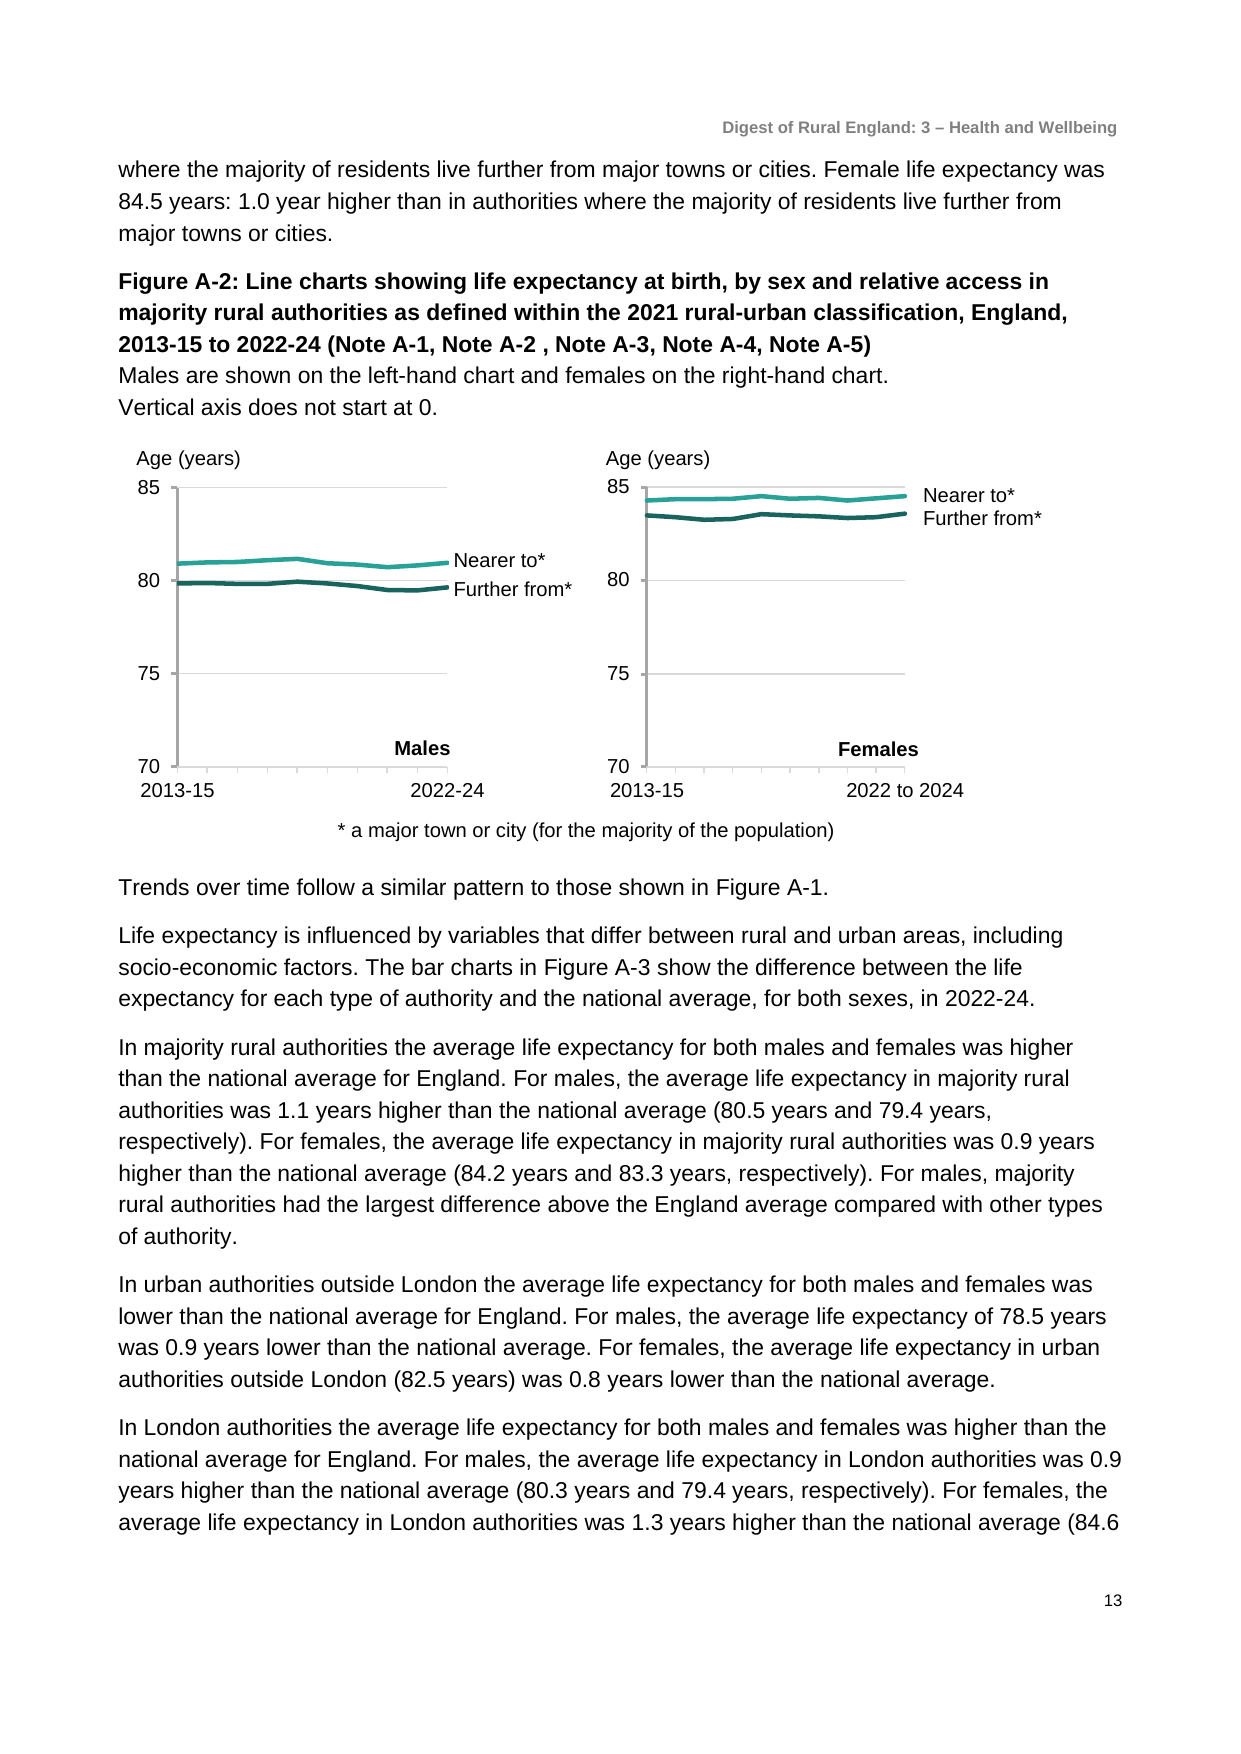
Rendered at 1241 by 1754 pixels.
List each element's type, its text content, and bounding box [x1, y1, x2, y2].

text In urban authorities outside London the average life expectancy for both males and females was lower than the national average for England. For males, the average life expectancy of 78.5 years was 0.9 years lower than the national average. For females, the average life expectancy in urban authorities outside London (82.5 years) was 0.8 years lower than the national average. [118, 1271, 1122, 1392]
text Vertical axis does not start at 0. [118, 394, 1122, 420]
text Trends over time follow a similar pattern to those shown in Figure A‑1. [118, 874, 1122, 900]
text In majority rural authorities the average life expectancy for both males and females was higher than the national average for England. For males, the average life expectancy in majority rural authorities was 1.1 years higher than the national average (80.5 years and 79.4 years, respectively). For females, the average life expectancy in majority rural authorities was 0.9 years higher than the national average (84.2 years and 83.3 years, respectively). For males, majority rural authorities had the largest difference above the England average compared with other types of authority. [118, 1033, 1122, 1249]
text Life expectancy is influenced by variables that differ between rural and urban areas, including socio-economic factors. The bar charts in Figure A‑3 show the difference between the life expectancy for each type of authority and the national average, for both sexes, in 2022-24. [118, 922, 1122, 1012]
text where the majority of residents live further from major towns or cities. Female life expectancy was 84.5 years: 1.0 year higher than in authorities where the majority of residents live further from major towns or cities. [118, 156, 1122, 246]
text In London authorities the average life expectancy for both males and females was higher than the national average for England. For males, the average life expectancy in London authorities was 0.9 years higher than the national average (80.3 years and 79.4 years, respectively). For females, the average life expectancy in London authorities was 1.3 years higher than the national average (84.6 [118, 1414, 1122, 1535]
text Figure A‑2: Line charts showing life expectancy at birth, by sex and relative access in majority rural authorities as defined within the 2021 rural-urban classification, England, 2013-15 to 2022-24 (Note A-1, Note A-2, Note A-3, Note A-4, Note A-5) [118, 268, 1122, 357]
text Males are shown on the left-hand chart and females on the right-hand chart. [118, 362, 1122, 389]
